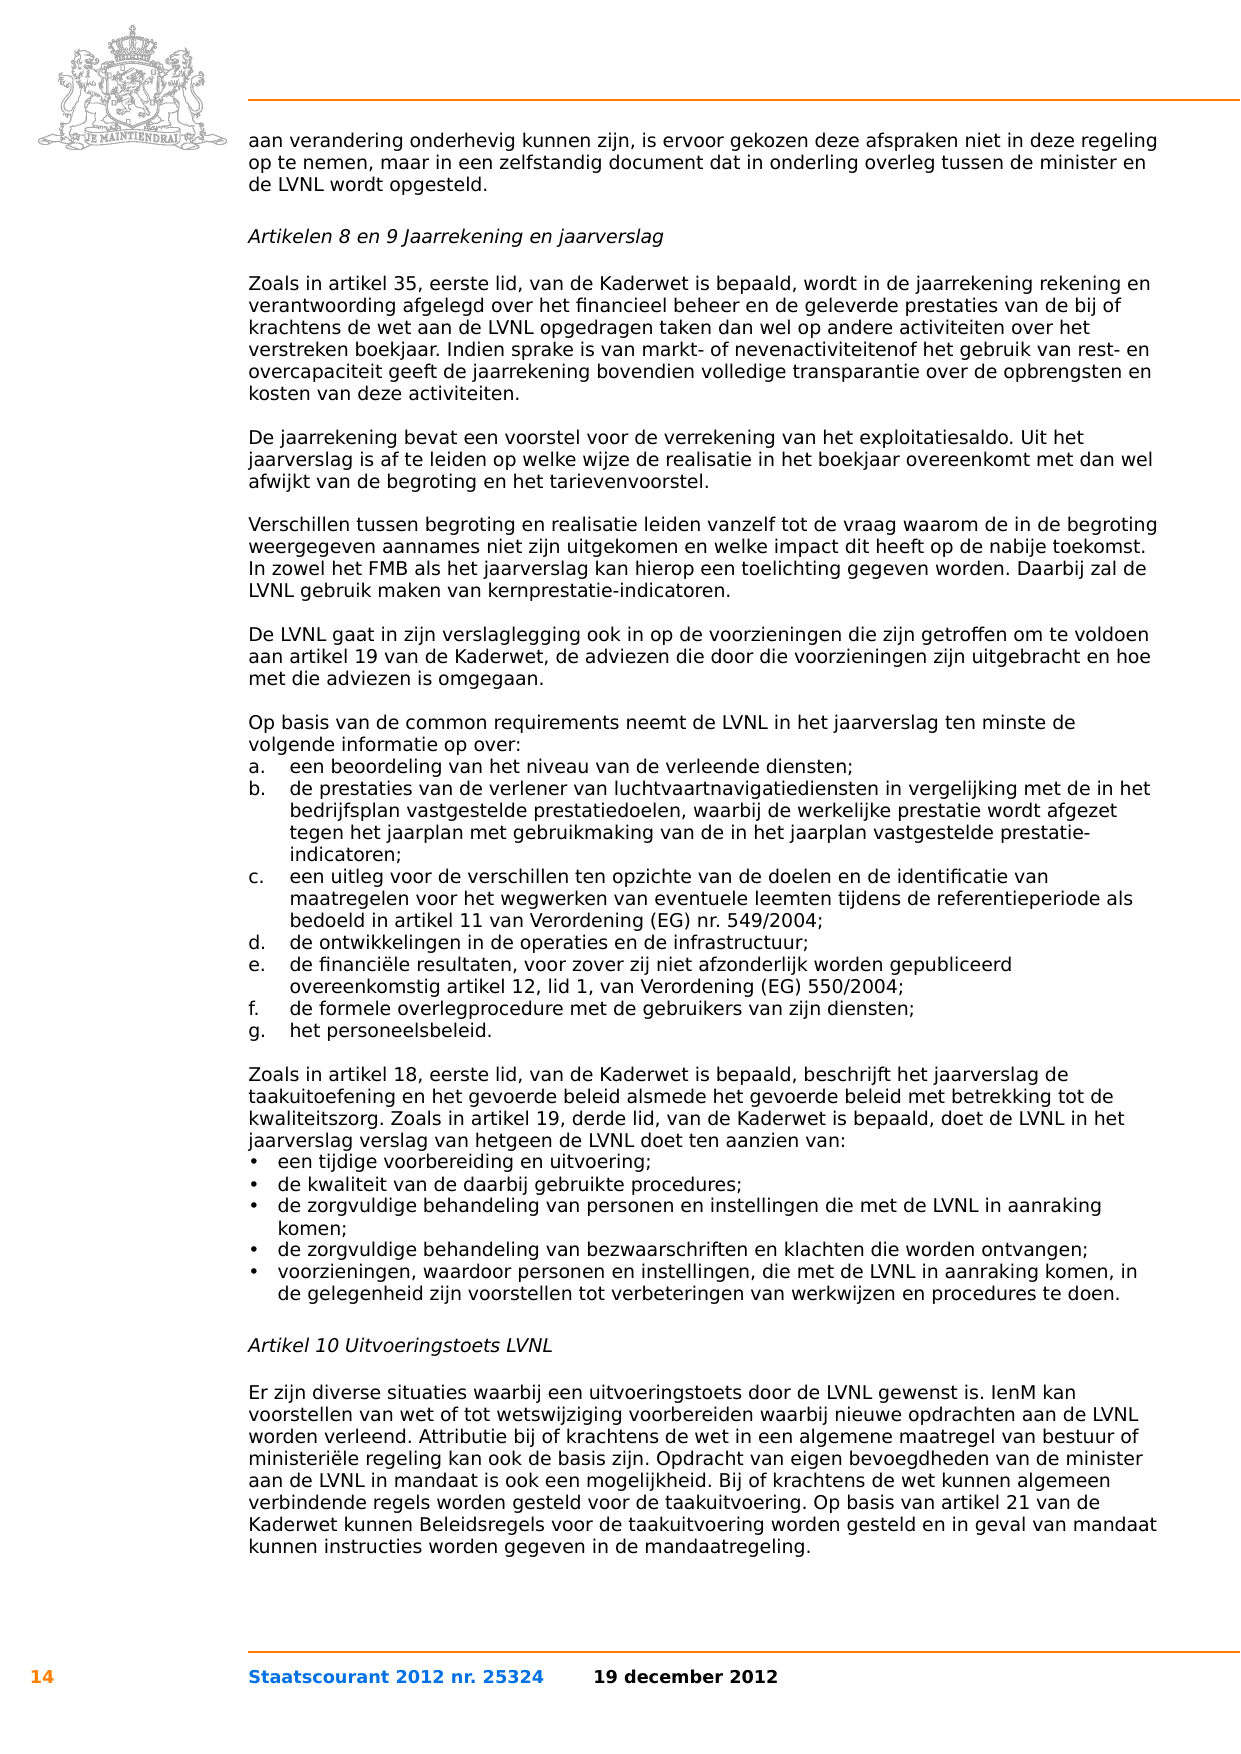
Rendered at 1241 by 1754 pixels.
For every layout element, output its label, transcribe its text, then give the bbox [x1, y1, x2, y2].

text Zoals in artikel 18, eerste lid, van de Kaderwet is bepaald, beschrijft het jaarverslag de taakuitoefening en het gevoerde beleid alsmede het gevoerde beleid met betrekking tot de kwaliteitszorg. Zoals in artikel 19, derde lid, van de Kaderwet is bepaald, doet de LVNL in het jaarverslag verslag van hetgeen de LVNL doet ten aanzien van: [248, 1063, 1163, 1151]
text De jaarrekening bevat een voorstel voor de verrekening van het exploitatiesaldo. Uit het jaarverslag is af te leiden op welke wijze de realisatie in het boekjaar overeenkomt met dan wel afwijkt van de begroting en het tarievenvoorstel. [248, 427, 1163, 492]
text • een tijdige voorbereiding en uitvoering; [248, 1151, 1163, 1173]
text • voorzieningen, waardoor personen en instellingen, die met de LVNL in aanraking komen, in de gelegenheid zijn voorstellen tot verbeteringen van werkwijzen en procedures te doen. [248, 1261, 1163, 1305]
text d. de ontwikkelingen in de operaties en de infrastructuur; [248, 932, 1163, 954]
subtitle Artikelen 8 en 9 Jaarrekening en jaarverslag [248, 226, 1163, 248]
text Er zijn diverse situaties waarbij een uitvoeringstoets door de LVNL gewenst is. IenM kan voorstellen van wet of tot wetswijziging voorbereiden waarbij nieuwe opdrachten aan de LVNL worden verleend. Attributie bij of krachtens de wet in een algemene maatregel van bestuur of ministeriële regeling kan ook de basis zijn. Opdracht van eigen bevoegdheden van de minister aan de LVNL in mandaat is ook een mogelijkheid. Bij of krachtens de wet kunnen algemeen verbindende regels worden gesteld voor de taakuitvoering. Op basis van artikel 21 van de Kaderwet kunnen Beleidsregels voor de taakuitvoering worden gesteld en in geval van mandaat kunnen instructies worden gegeven in de mandaatregeling. [248, 1382, 1163, 1558]
text De LVNL gaat in zijn verslaglegging ook in op de voorzieningen die zijn getroffen om te voldoen aan artikel 19 van de Kaderwet, de adviezen die door die voorzieningen zijn uitgebracht en hoe met die adviezen is omgegaan. [248, 624, 1163, 690]
text f. de formele overlegprocedure met de gebruikers van zijn diensten; [248, 998, 1163, 1020]
text g. het personeelsbeleid. [248, 1020, 1163, 1042]
text • de zorgvuldige behandeling van bezwaarschriften en klachten die worden ontvangen; [248, 1239, 1163, 1261]
picture [38, 25, 227, 150]
text a. een beoordeling van het niveau van de verleende diensten; [248, 756, 1163, 778]
text • de zorgvuldige behandeling van personen en instellingen die met de LVNL in aanraking komen; [248, 1195, 1163, 1239]
text Op basis van de common requirements neemt de LVNL in het jaarverslag ten minste de volgende informatie op over: [248, 712, 1163, 756]
text Zoals in artikel 35, eerste lid, van de Kaderwet is bepaald, wordt in de jaarrekening rekening en verantwoording afgelegd over het financieel beheer en de geleverde prestaties van de bij of krachtens de wet aan de LVNL opgedragen taken dan wel op andere activiteiten over het verstreken boekjaar. Indien sprake is van markt- of nevenactiviteitenof het gebruik van rest- en overcapaciteit geeft de jaarrekening bovendien volledige transparantie over de opbrengsten en kosten van deze activiteiten. [248, 273, 1163, 405]
text aan verandering onderhevig kunnen zijn, is ervoor gekozen deze afspraken niet in deze regeling op te nemen, maar in een zelfstandig document dat in onderling overleg tussen de minister en de LVNL wordt opgesteld. [248, 130, 1163, 196]
text e. de financiële resultaten, voor zover zij niet afzonderlijk worden gepubliceerd overeenkomstig artikel 12, lid 1, van Verordening (EG) 550/2004; [248, 954, 1163, 998]
text • de kwaliteit van de daarbij gebruikte procedures; [248, 1173, 1163, 1195]
text Verschillen tussen begroting en realisatie leiden vanzelf tot de vraag waarom de in de begroting weergegeven aannames niet zijn uitgekomen en welke impact dit heeft op de nabije toekomst. In zowel het FMB als het jaarverslag kan hierop een toelichting gegeven worden. Daarbij zal de LVNL gebruik maken van kernprestatie-indicatoren. [248, 514, 1163, 602]
text c. een uitleg voor de verschillen ten opzichte van de doelen en de identificatie van maatregelen voor het wegwerken van eventuele leemten tijdens de referentieperiode als bedoeld in artikel 11 van Verordening (EG) nr. 549/2004; [248, 866, 1163, 932]
subtitle Artikel 10 Uitvoeringstoets LVNL [248, 1335, 1163, 1357]
text b. de prestaties van de verlener van luchtvaartnavigatiediensten in vergelijking met de in het bedrijfsplan vastgestelde prestatiedoelen, waarbij de werkelijke prestatie wordt afgezet tegen het jaarplan met gebruikmaking van de in het jaarplan vastgestelde prestatie-indicatoren; [248, 778, 1163, 866]
